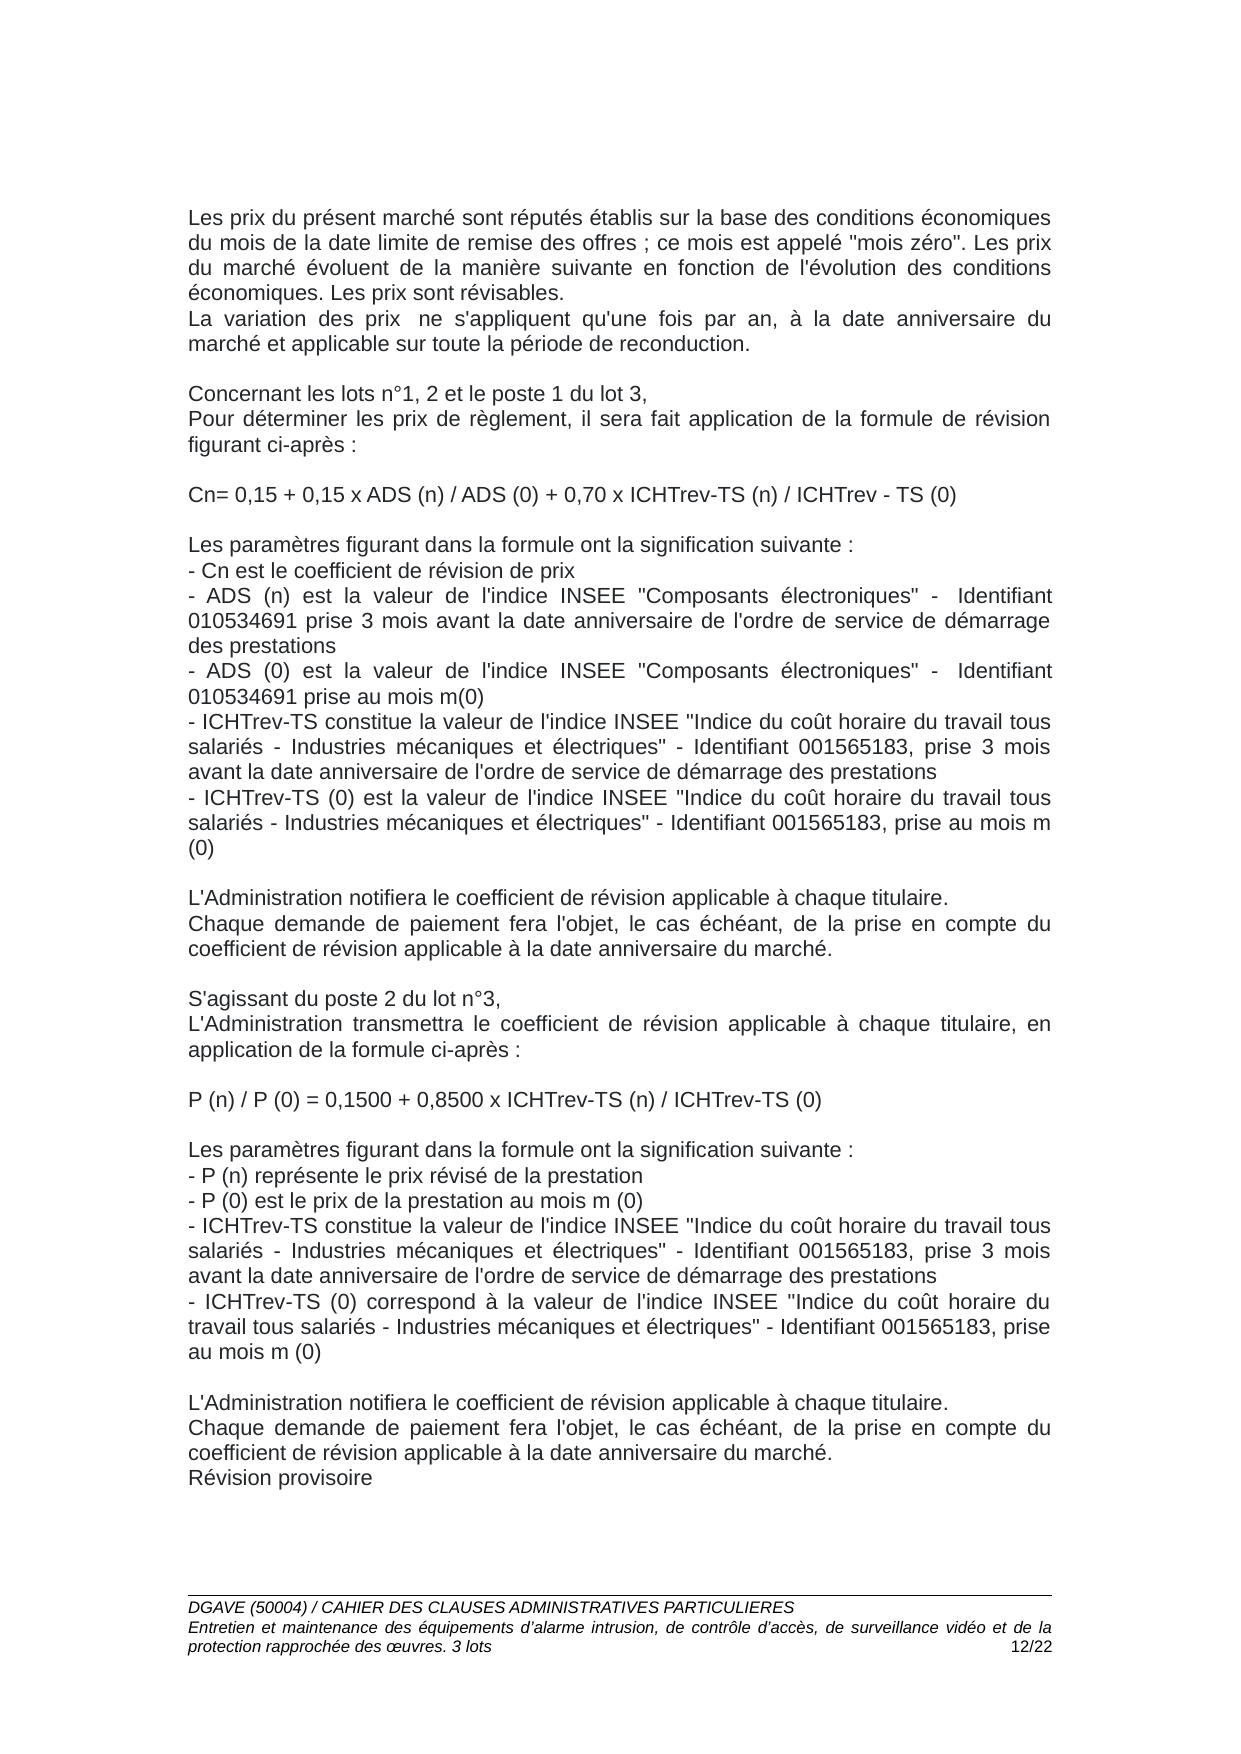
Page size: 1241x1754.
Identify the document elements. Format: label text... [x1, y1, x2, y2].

text Chaque demande de paiement fera l'objet, le cas échéant, de la prise en compte du coefficient de révision applicable à la date anniversaire du marché. [188, 1414, 1052, 1465]
text Les paramètres figurant dans la formule ont la signification suivante : [188, 1137, 1052, 1162]
text Cn= 0,15 + 0,15 x ADS (n) / ADS (0) + 0,70 x ICHTrev-TS (n) / ICHTrev - TS (0) [188, 482, 1052, 507]
text - ADS (0) est la valeur de l'indice INSEE "Composants électroniques" - Identifiant 010534691 prise au mois m(0) [188, 658, 1052, 709]
text Concernant les lots n°1, 2 et le poste 1 du lot 3, [188, 381, 1052, 406]
text Les prix du présent marché sont réputés établis sur la base des conditions économiques du mois de la date limite de remise des offres ; ce mois est appelé "mois zéro". Les prix du marché évoluent de la manière suivante en fonction de l'évolution des conditions économiques. Les prix sont révisables. [188, 204, 1052, 305]
text Chaque demande de paiement fera l'objet, le cas échéant, de la prise en compte du coefficient de révision applicable à la date anniversaire du marché. [188, 910, 1052, 961]
text - ICHTrev-TS (0) est la valeur de l'indice INSEE "Indice du coût horaire du travail tous salariés - Industries mécaniques et électriques" - Identifiant 001565183, prise au mois m (0) [188, 784, 1052, 860]
text - ICHTrev-TS constitue la valeur de l'indice INSEE "Indice du coût horaire du travail tous salariés - Industries mécaniques et électriques" - Identifiant 001565183, prise 3 mois avant la date anniversaire de l'ordre de service de démarrage des prestations [188, 1213, 1052, 1288]
text Révision provisoire [188, 1465, 1052, 1490]
text P (n) / P (0) = 0,1500 + 0,8500 x ICHTrev-TS (n) / ICHTrev-TS (0) [188, 1087, 1052, 1112]
text - P (n) représente le prix révisé de la prestation [188, 1162, 1052, 1188]
text Pour déterminer les prix de règlement, il sera fait application de la formule de révision figurant ci-après : [188, 406, 1052, 457]
text La variation des prix ne s'appliquent qu'une fois par an, à la date anniversaire du marché et applicable sur toute la période de reconduction. [188, 305, 1052, 356]
text - ICHTrev-TS (0) correspond à la valeur de l'indice INSEE "Indice du coût horaire du travail tous salariés - Industries mécaniques et électriques" - Identifiant 001565183, prise au mois m (0) [188, 1288, 1052, 1364]
text Les paramètres figurant dans la formule ont la signification suivante : [188, 532, 1052, 557]
text - Cn est le coefficient de révision de prix [188, 557, 1052, 583]
text - P (0) est le prix de la prestation au mois m (0) [188, 1188, 1052, 1213]
text - ADS (n) est la valeur de l'indice INSEE "Composants électroniques" - Identifiant 010534691 prise 3 mois avant la date anniversaire de l'ordre de service de démarrage des prestations [188, 583, 1052, 658]
text L'Administration notifiera le coefficient de révision applicable à chaque titulaire. [188, 885, 1052, 910]
text L'Administration transmettra le coefficient de révision applicable à chaque titulaire, en application de la formule ci-après : [188, 1011, 1052, 1062]
text S'agissant du poste 2 du lot n°3, [188, 986, 1052, 1011]
text - ICHTrev-TS constitue la valeur de l'indice INSEE "Indice du coût horaire du travail tous salariés - Industries mécaniques et électriques" - Identifiant 001565183, prise 3 mois avant la date anniversaire de l'ordre de service de démarrage des prestations [188, 709, 1052, 784]
text L'Administration notifiera le coefficient de révision applicable à chaque titulaire. [188, 1389, 1052, 1414]
